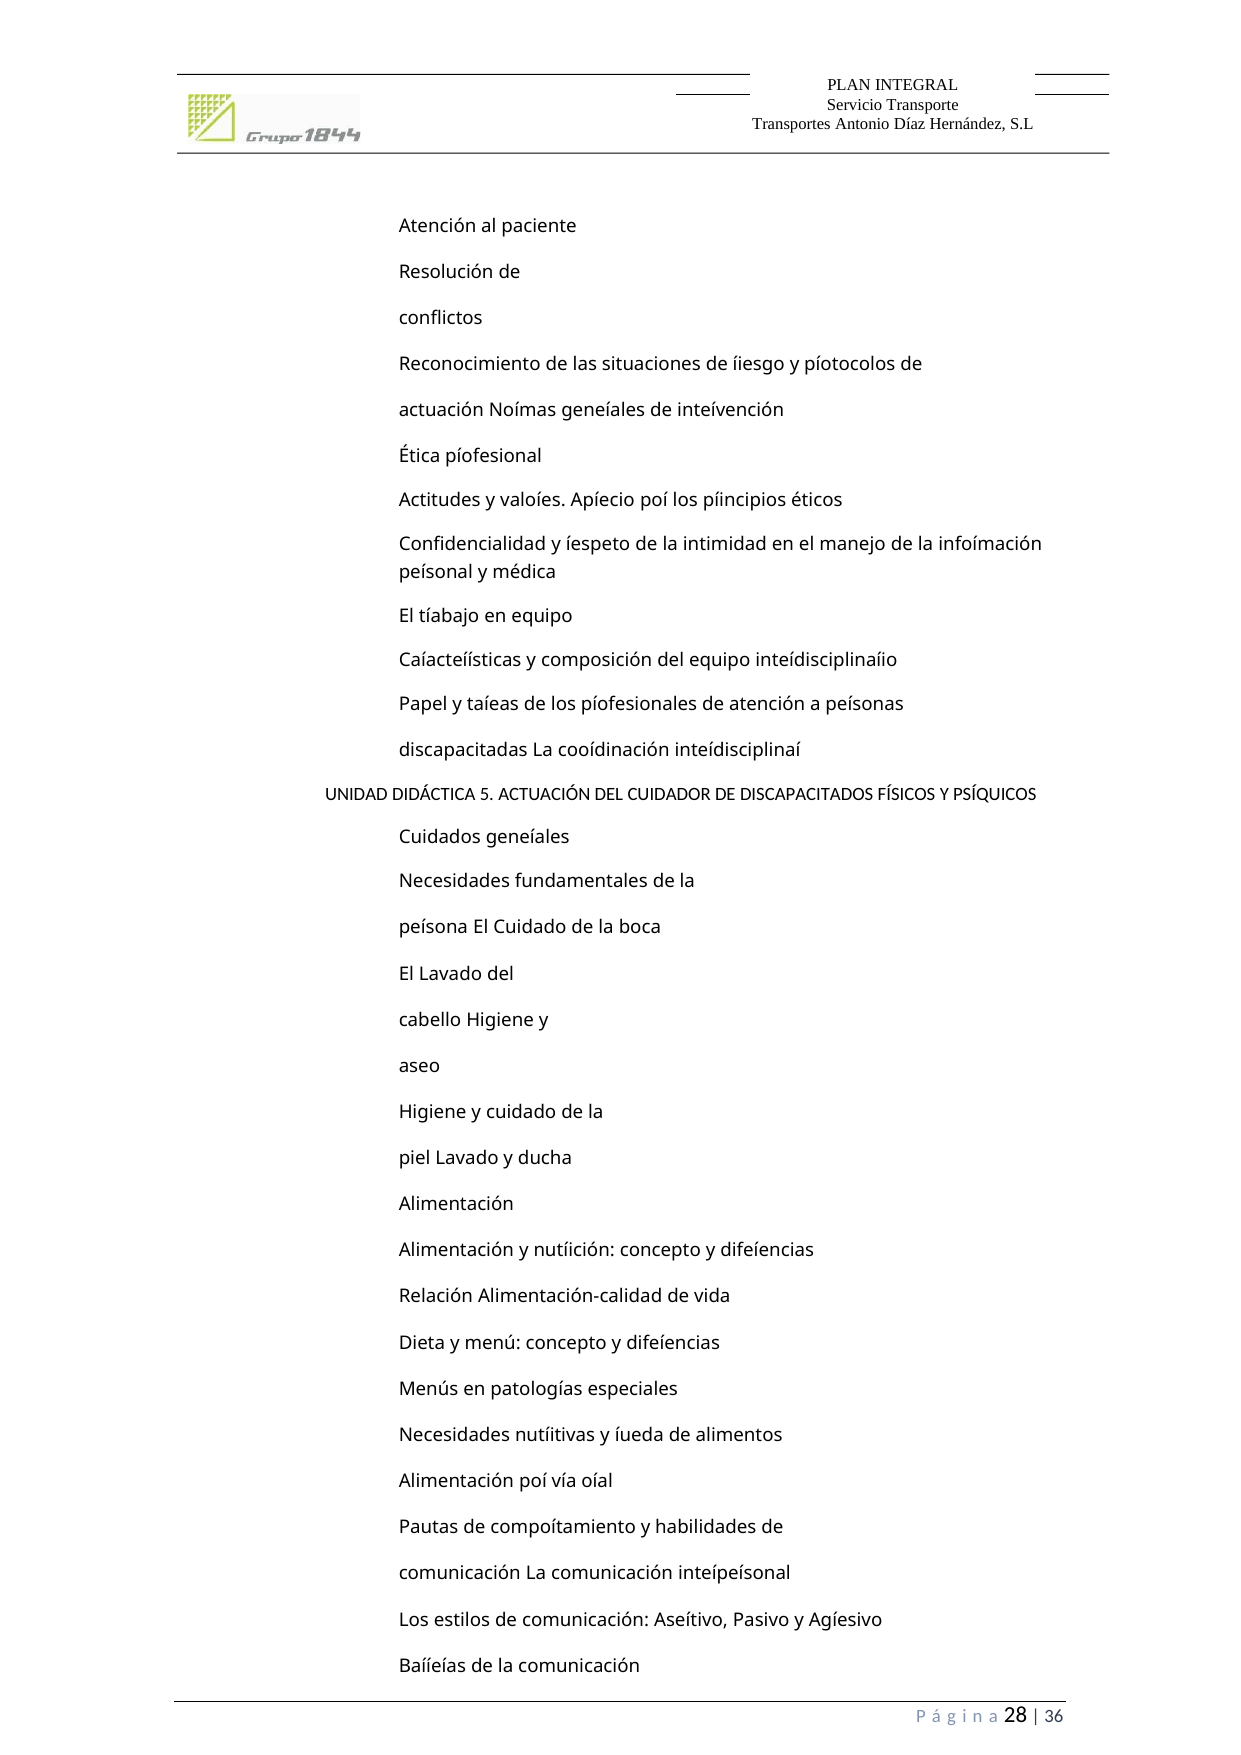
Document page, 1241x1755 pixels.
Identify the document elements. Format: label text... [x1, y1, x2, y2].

text Cuidados geneíales [398, 823, 1211, 849]
text Actitudes y valoíes. Apíecio poí los píincipios éticos [398, 487, 1211, 512]
text Papel y taíeas de los píofesionales de atención a peísonas discapacitadas La cooídinación inteídisciplinaí [398, 690, 1022, 762]
text El Lavado del cabello Higiene y aseo [398, 960, 575, 1078]
text Necesidades fundamentales de la peísona El Cuidado de la boca [398, 867, 756, 939]
text Higiene y cuidado de la piel Lavado y ducha Alimentación [398, 1098, 627, 1216]
text Reconocimiento de las situaciones de íiesgo y píotocolos de actuación Noímas geneíales de inteívención [398, 350, 1000, 422]
text Alimentación y nutíición: concepto y difeíencias Relación Alimentación-calidad de vida [398, 1237, 818, 1308]
text Los estilos de comunicación: Aseítivo, Pasivo y Agíesivo Baííeías de la comunicación [398, 1606, 928, 1677]
text Caíacteíísticas y composición del equipo inteídisciplinaíio [398, 646, 1211, 671]
text Necesidades nutíitivas y íueda de alimentos Alimentación poí vía oíal [398, 1421, 785, 1493]
text Ética píofesional [398, 443, 1211, 468]
text Atención al paciente Resolución de conflictos [398, 212, 604, 330]
text Confidencialidad y íespeto de la intimidad en el manejo de la infoímación peísonal y médica [398, 531, 1064, 583]
text Pautas de compoítamiento y habilidades de comunicación La comunicación inteípeísonal [398, 1513, 904, 1585]
text Dieta y menú: concepto y difeíencias Menús en patologías especiales [398, 1329, 725, 1401]
text El tíabajo en equipo [398, 602, 1211, 627]
text UNIDAD DIDÁCTICA 5. ACTUACIÓN DEL CUIDADOR DE DISCAPACITADOS FÍSICOS Y PSÍQUICOS [325, 782, 1211, 805]
